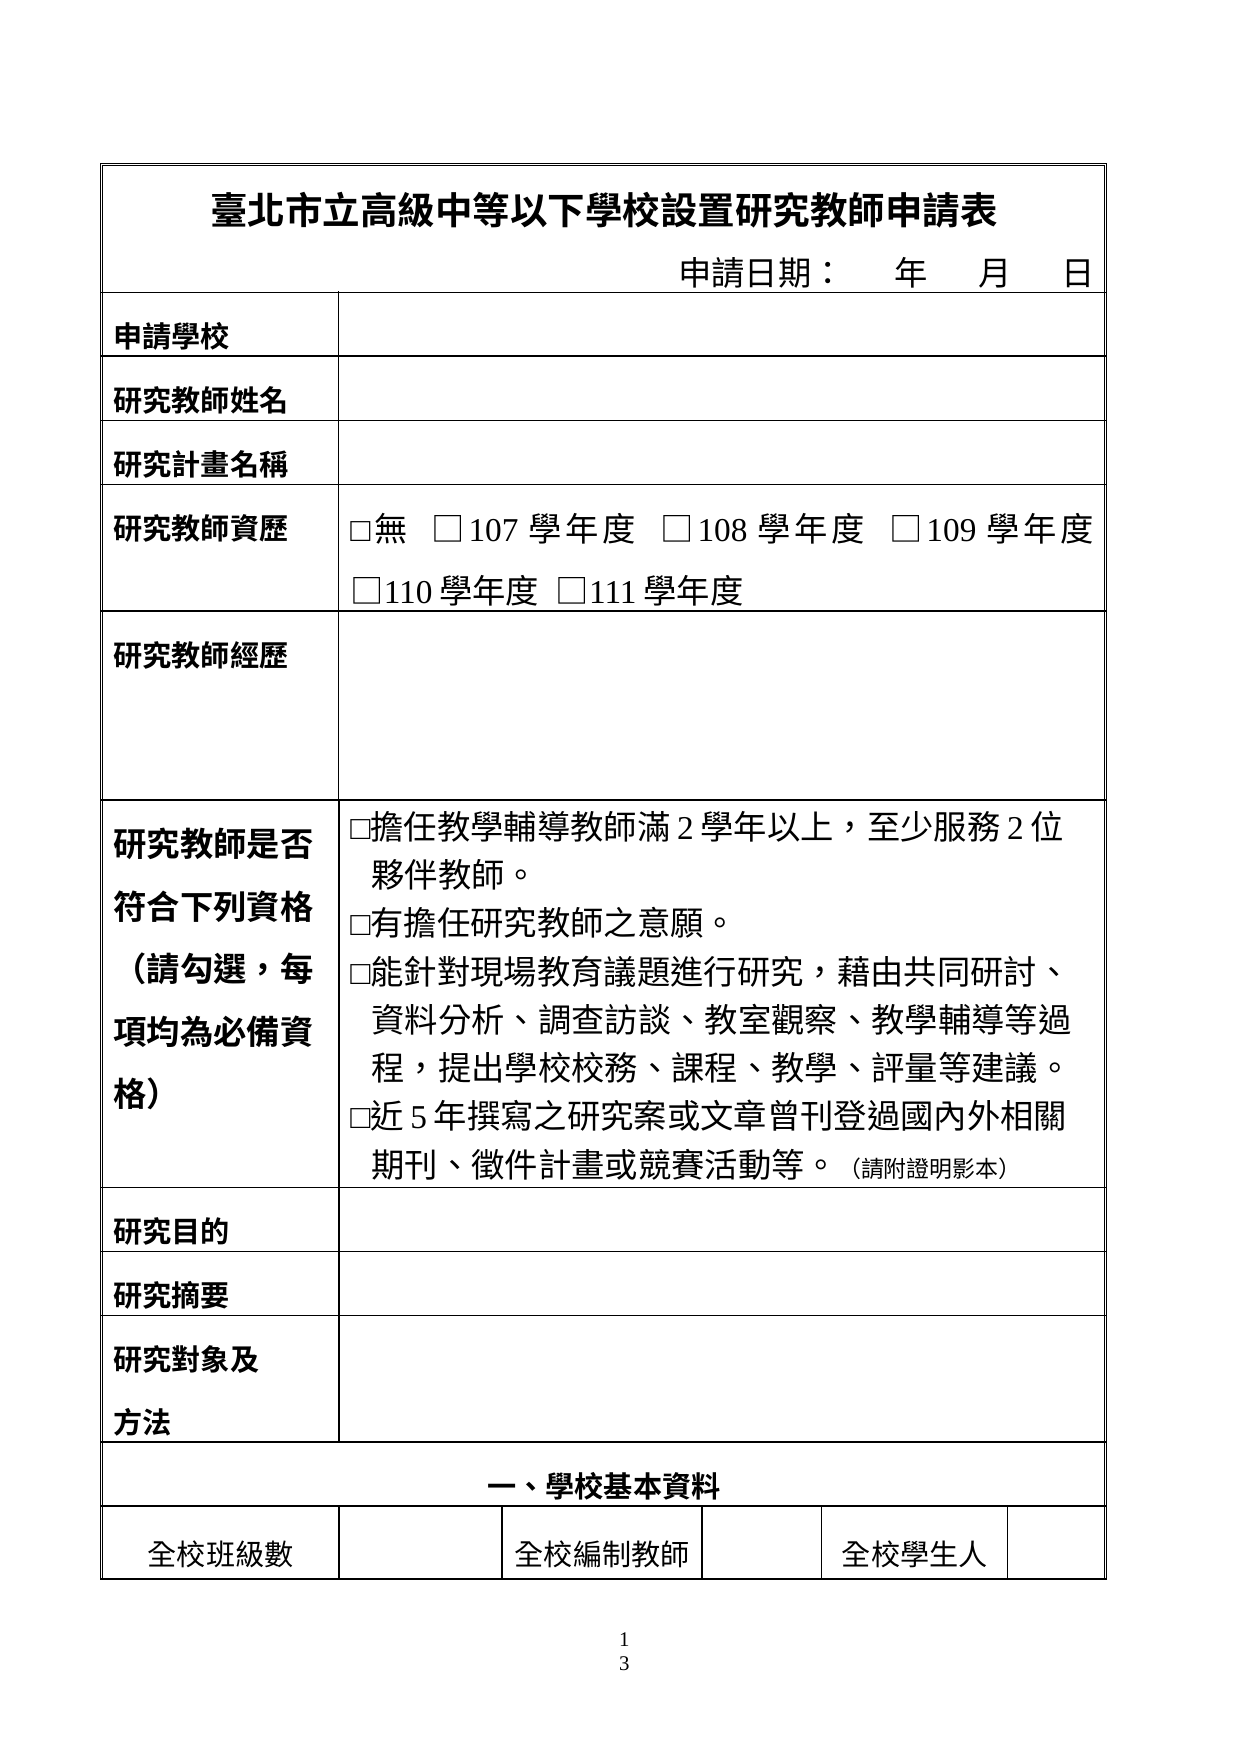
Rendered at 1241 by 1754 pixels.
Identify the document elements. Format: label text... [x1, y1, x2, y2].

table_cell [340, 1252, 1104, 1315]
table_cell 研究摘要 [103, 1252, 338, 1315]
table_cell 全校編制教師 [503, 1507, 701, 1578]
table_cell [339, 293, 1104, 355]
table_cell [1008, 1507, 1104, 1578]
table_cell 申請學校 [103, 293, 338, 355]
table_cell 研究教師經歷 [103, 612, 338, 799]
table_cell 全校學生人 [822, 1507, 1007, 1578]
table_cell [340, 1188, 1104, 1251]
table_header 臺北市立高級中等以下學校設置研究教師申請表 申請日期： 年 月 日 [103, 166, 1104, 291]
table_cell [339, 357, 1104, 419]
table_cell 一、學校基本資料 [103, 1443, 1104, 1505]
table_cell 研究計畫名稱 [103, 421, 338, 483]
table_cell 研究教師姓名 [103, 357, 338, 419]
table_cell [340, 1316, 1104, 1441]
table_cell [339, 421, 1104, 483]
table_cell 研究教師資歷 [103, 485, 338, 610]
table_cell □無 □107學年度 □108學年度 □109學年度 □110學年度 □111學年度 [339, 485, 1104, 610]
table_cell [340, 1507, 501, 1578]
table_cell [703, 1507, 821, 1578]
table_cell 研究教師是否符合下列資格（請勾選，每項均為必備資格） [103, 801, 338, 1187]
table_cell 研究目的 [103, 1188, 338, 1251]
table_cell □擔任教學輔導教師滿2學年以上，至少服務2位夥伴教師。 □有擔任研究教師之意願。 □能針對現場教育議題進行研究，藉由共同研討、資料分析、調查訪談、教室觀察、教學輔導等過程，提出學校校務、課程、教學、評量等建議。 □近5年撰寫之研究案或文章曾刊登過國內外相關期刊、徵件計畫或競賽活動等。（請附證明影本） [340, 801, 1104, 1187]
table_cell 全校班級數 [103, 1507, 338, 1578]
table_cell [339, 612, 1104, 799]
table_cell 研究對象及 方法 [103, 1316, 338, 1441]
